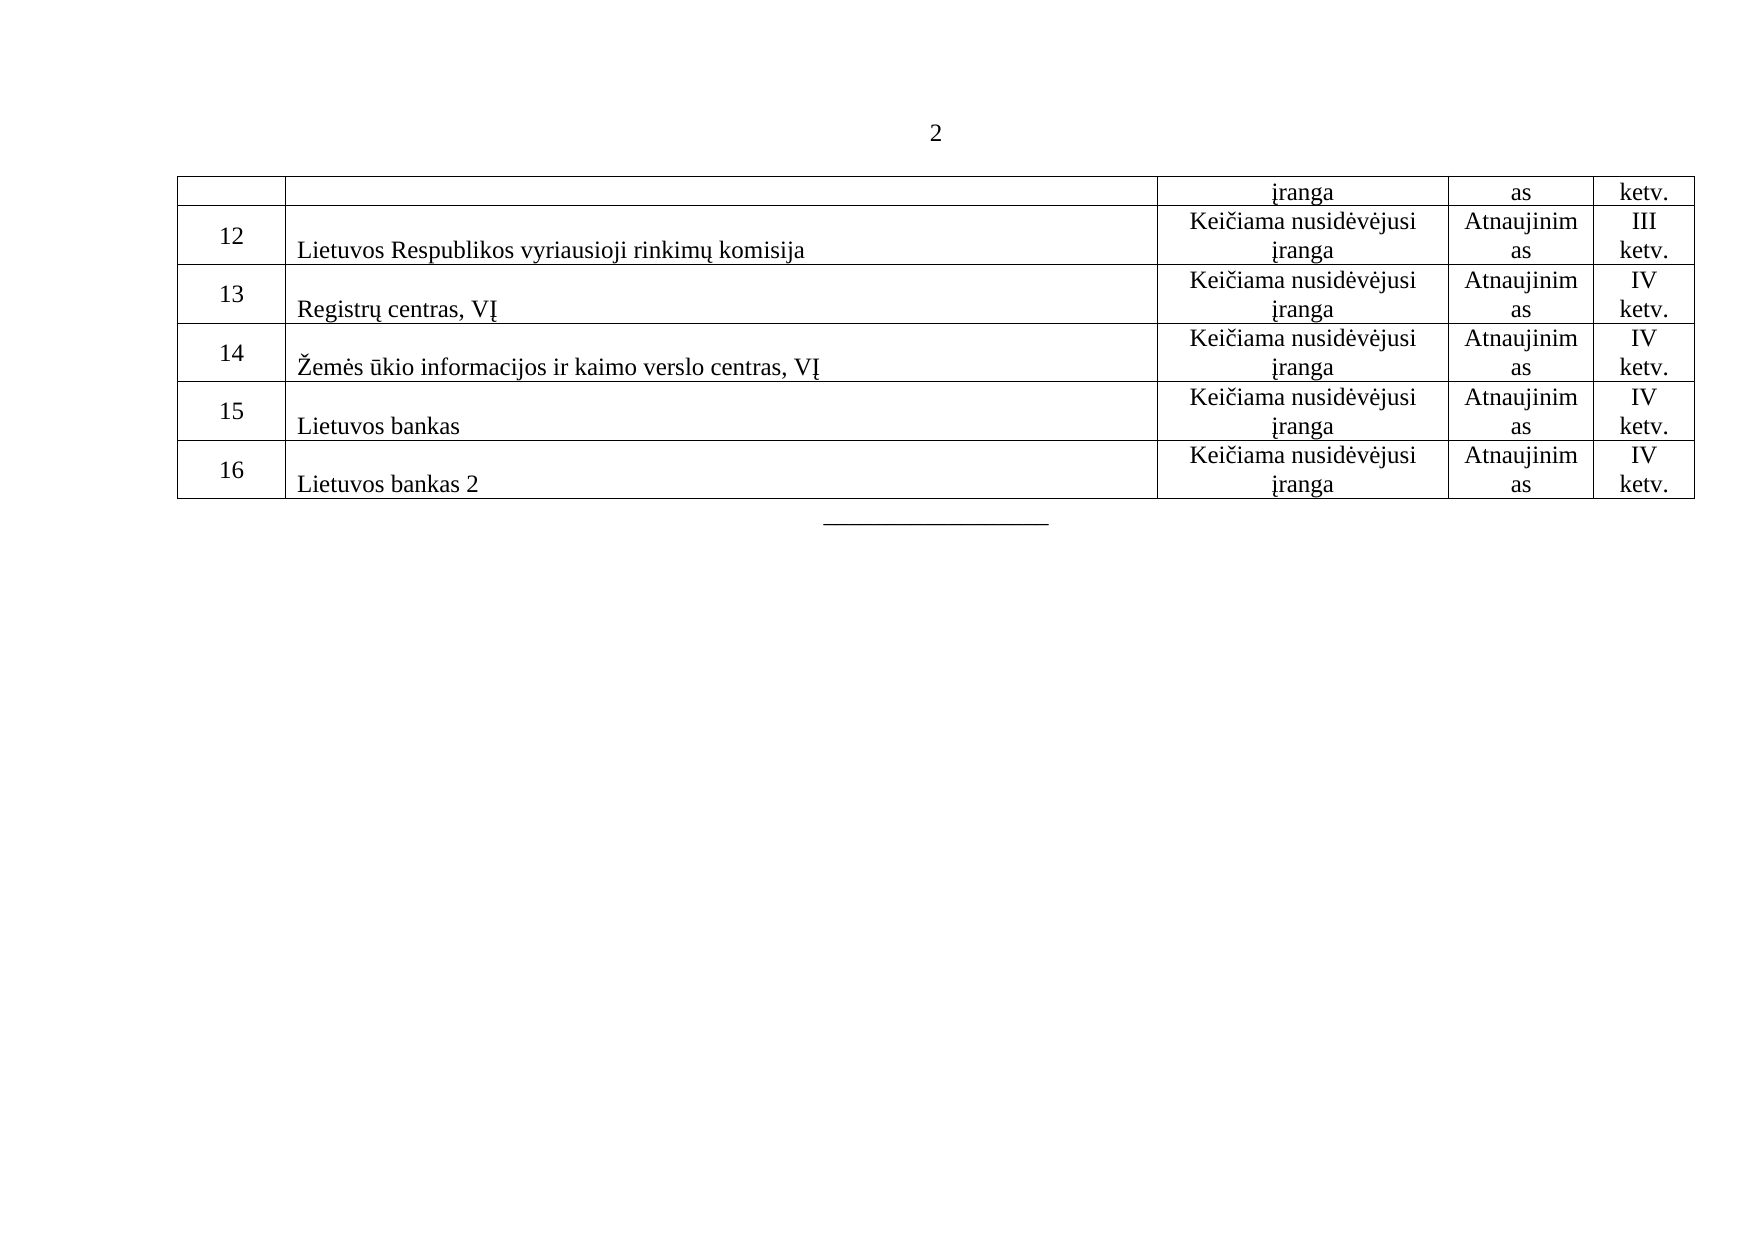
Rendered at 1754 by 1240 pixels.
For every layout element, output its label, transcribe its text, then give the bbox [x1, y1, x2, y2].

table_cell Lietuvos bankas [286, 382, 1157, 439]
table_cell Lietuvos Respublikos vyriausioji rinkimų komisija [286, 206, 1157, 264]
table_cell 14 [178, 324, 285, 381]
table_cell IV ketv. [1594, 441, 1694, 498]
table_cell įranga [1158, 177, 1448, 205]
table_cell IV ketv. [1594, 265, 1694, 322]
table_cell IV ketv. [1594, 382, 1694, 439]
table_cell [286, 177, 1157, 205]
table_cell 12 [178, 206, 285, 264]
table_cell Atnaujinimas [1449, 265, 1593, 322]
table_cell 13 [178, 265, 285, 322]
table_cell Atnaujinimas [1449, 382, 1593, 439]
table_cell [178, 177, 285, 205]
table_cell Žemės ūkio informacijos ir kaimo verslo centras, VĮ [286, 324, 1157, 381]
text __________________ [177, 499, 1694, 528]
table_cell as [1449, 177, 1593, 205]
table_cell Keičiama nusidėvėjusi įranga [1158, 324, 1448, 381]
table_cell 15 [178, 382, 285, 439]
table_cell Atnaujinimas [1449, 206, 1593, 264]
table_cell Keičiama nusidėvėjusi įranga [1158, 382, 1448, 439]
table_cell Atnaujinimas [1449, 441, 1593, 498]
table_cell IV ketv. [1594, 324, 1694, 381]
table_cell III ketv. [1594, 206, 1694, 264]
table_cell Keičiama nusidėvėjusi įranga [1158, 441, 1448, 498]
table_cell Keičiama nusidėvėjusi įranga [1158, 206, 1448, 264]
table_cell Keičiama nusidėvėjusi įranga [1158, 265, 1448, 322]
table_cell Atnaujinimas [1449, 324, 1593, 381]
table_cell ketv. [1594, 177, 1694, 205]
table_cell 16 [178, 441, 285, 498]
table_cell Lietuvos bankas 2 [286, 441, 1157, 498]
table_cell Registrų centras, VĮ [286, 265, 1157, 322]
